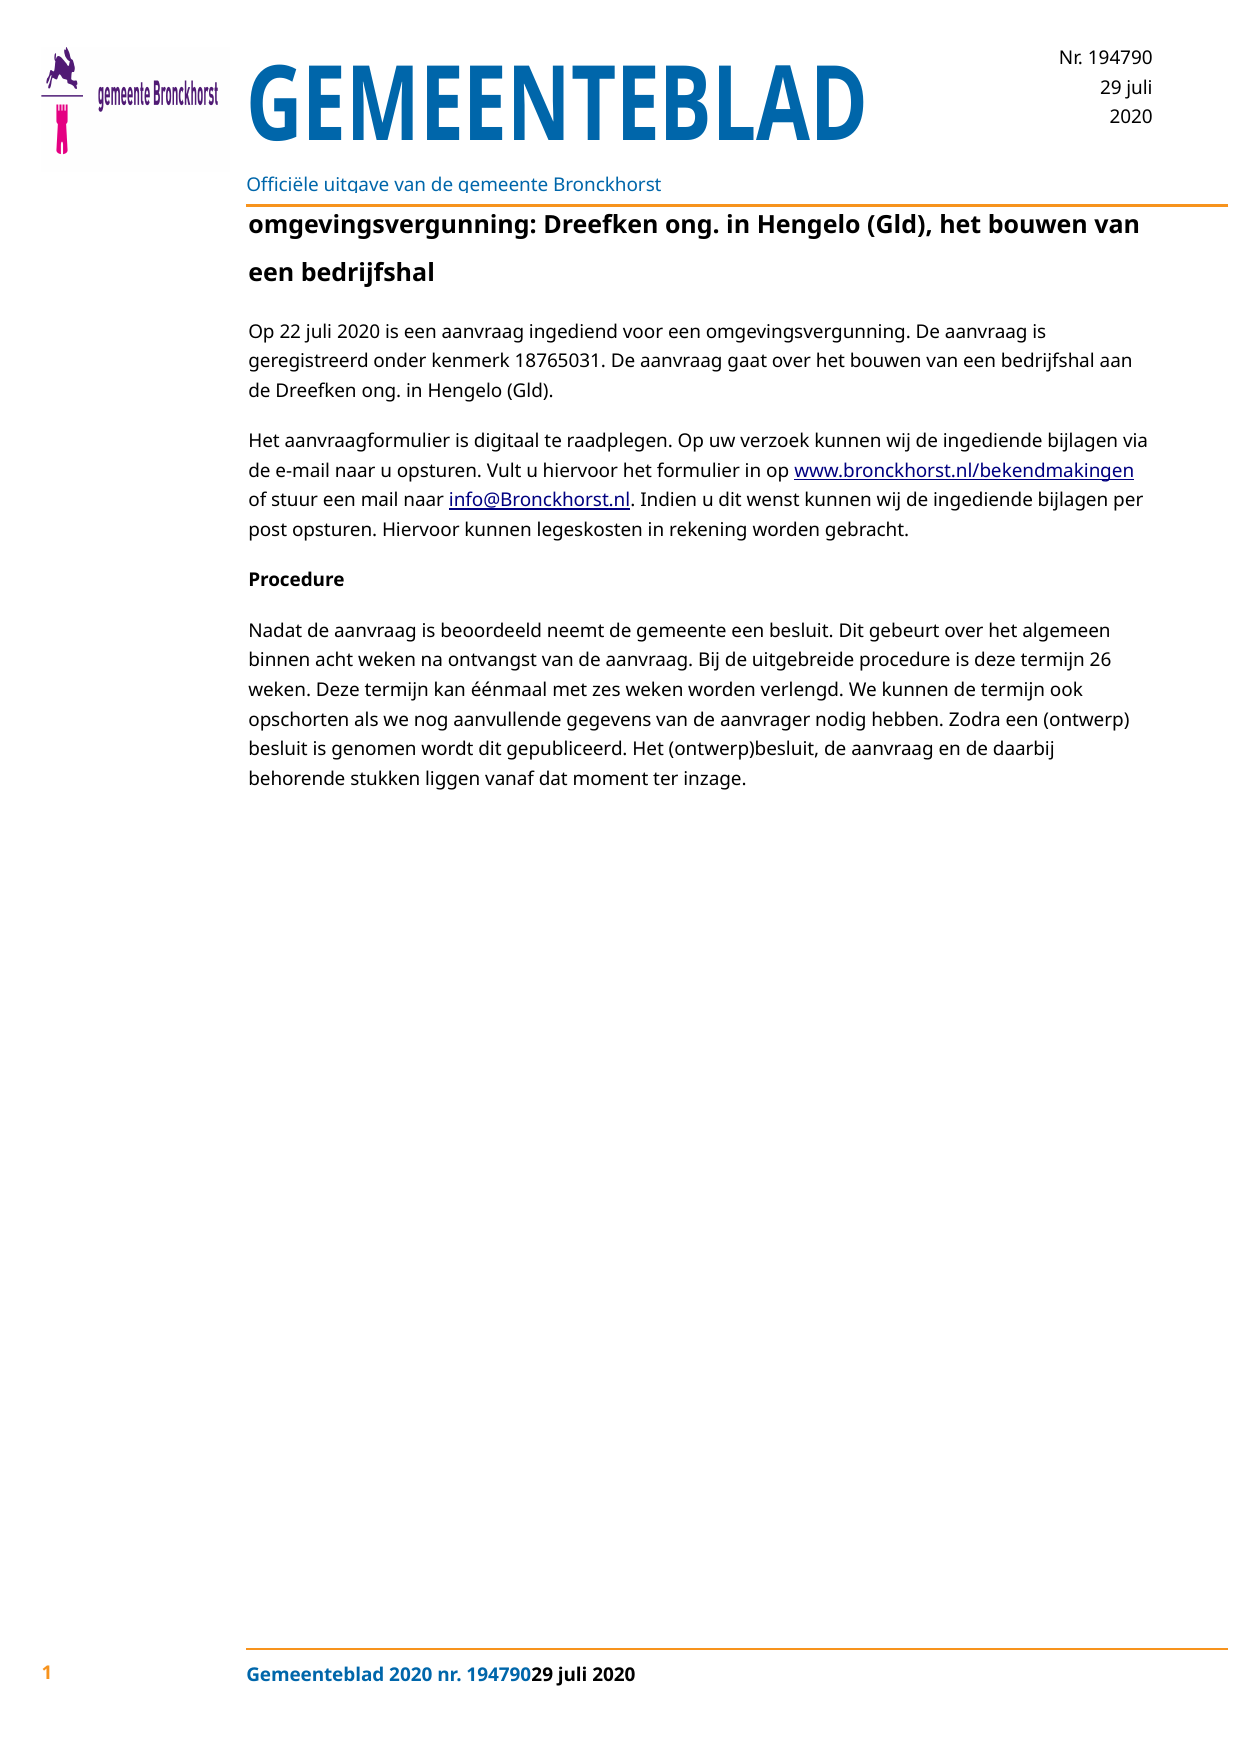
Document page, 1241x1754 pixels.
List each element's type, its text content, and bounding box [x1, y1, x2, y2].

text Het aanvraagformulier is digitaal te raadplegen. Op uw verzoek kunnen wij de ingediende bijlagen via de e-mail naar u opsturen. Vult u hiervoor het formulier in op www.bronckhorst.nl/bekendmakingen of stuur een mail naar info@Bronckhorst.nl. Indien u dit wenst kunnen wij de ingediende bijlagen per post opsturen. Hiervoor kunnen legeskosten in rekening worden gebracht. [248, 427, 1152, 542]
text omgevingsvergunning: Dreefken ong. in Hengelo (Gld), het bouwen van een bedrijfshal [248, 207, 1152, 288]
text Nadat de aanvraag is beoordeeld neemt de gemeente een besluit. Dit gebeurt over het algemeen binnen acht weken na ontvangst van de aanvraag. Bij de uitgebreide procedure is deze termijn 26 weken. Deze termijn kan éénmaal met zes weken worden verlengd. We kunnen de termijn ook opschorten als we nog aanvullende gegevens van de aanvrager nodig hebben. Zodra een (ontwerp) besluit is genomen wordt dit gepubliceerd. Het (ontwerp)besluit, de aanvraag en de daarbij behorende stukken liggen vanaf dat moment ter inzage. [248, 617, 1152, 791]
picture [41, 47, 231, 172]
text Op 22 juli 2020 is een aanvraag ingediend voor een omgevingsvergunning. De aanvraag is geregistreerd onder kenmerk 18765031. De aanvraag gaat over het bouwen van een bedrijfshal aan de Dreefken ong. in Hengelo (Gld). [248, 318, 1152, 403]
text Procedure [248, 567, 1152, 592]
